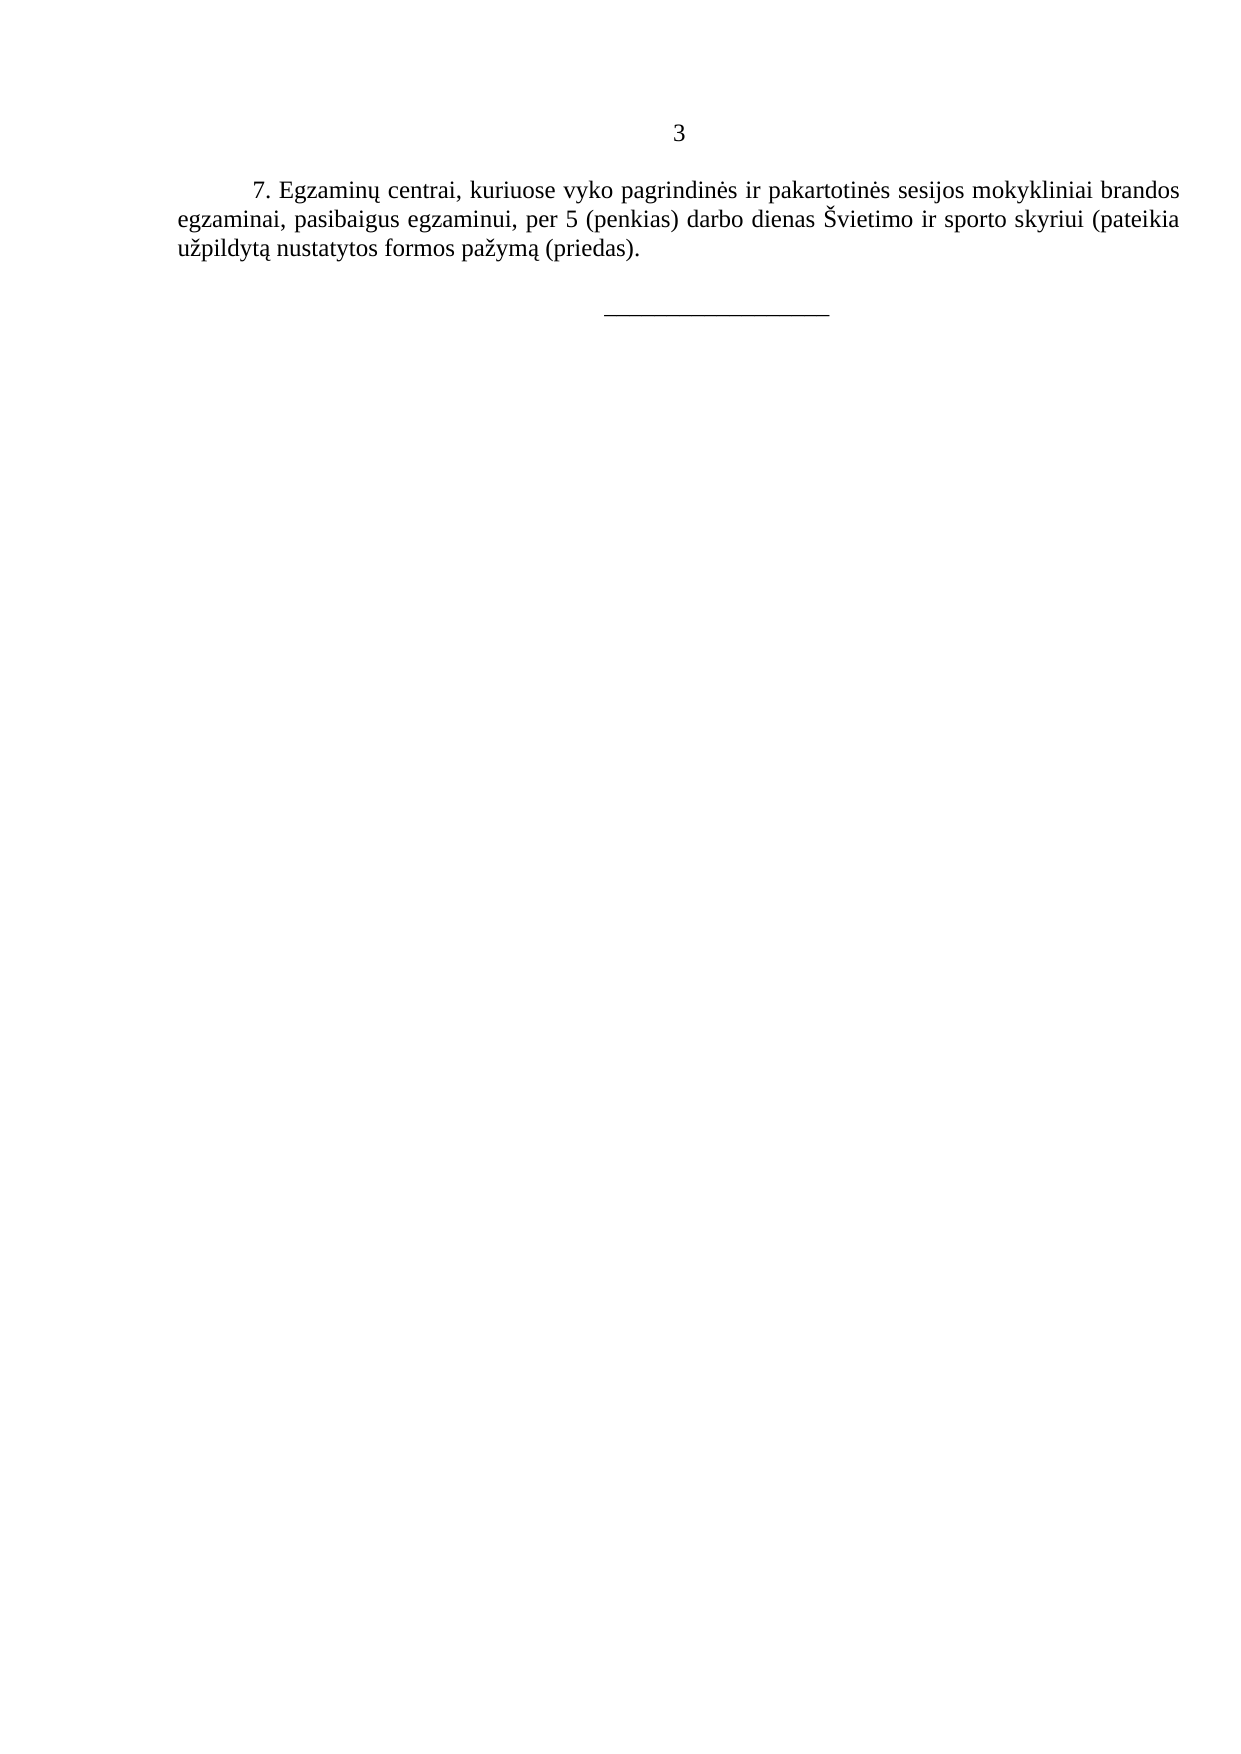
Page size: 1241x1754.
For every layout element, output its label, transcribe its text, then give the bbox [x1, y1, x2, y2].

text __________________ [177, 291, 1181, 319]
text 7. Egzaminų centrai, kuriuose vyko pagrindinės ir pakartotinės sesijos mokykliniai brandos egzaminai, pasibaigus egzaminui, per 5 (penkias) darbo dienas Švietimo ir sporto skyriui (pateikia užpildytą nustatytos formos pažymą (priedas). [177, 176, 1181, 262]
